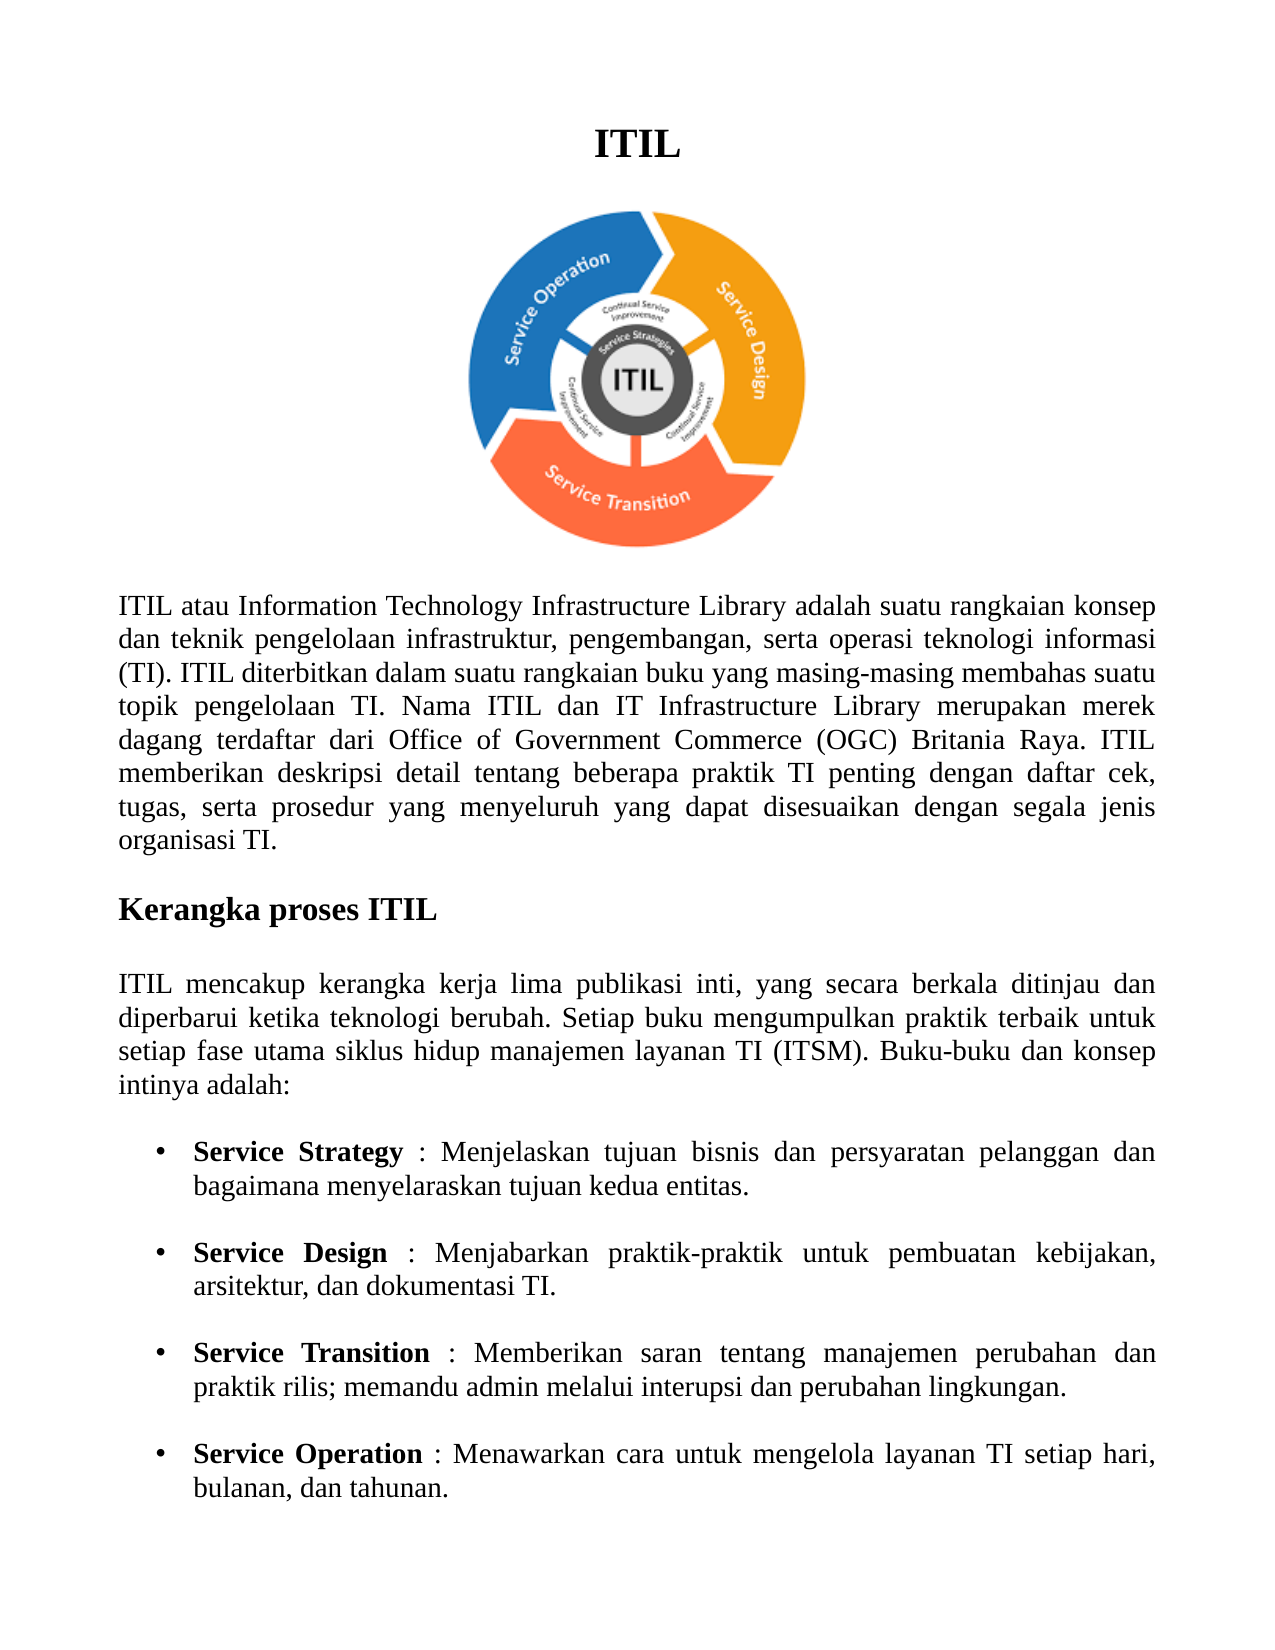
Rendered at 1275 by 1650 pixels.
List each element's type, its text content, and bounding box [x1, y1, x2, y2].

list Service Strategy : Menjelaskan tujuan bisnis dan persyaratan pelanggan dan bagaimana menyelaraskan tujuan kedua entitas. [156, 1134, 1157, 1201]
list Service Design : Menjabarkan praktik-praktik untuk pembuatan kebijakan, arsitektur, dan dokumentasi TI. [156, 1235, 1157, 1302]
picture [461, 204, 814, 556]
text ITIL [118, 118, 1157, 166]
text Kerangka proses ITIL [118, 889, 1157, 928]
list Service Operation : Menawarkan cara untuk mengelola layanan TI setiap hari, bulanan, dan tahunan. [156, 1436, 1157, 1503]
text ITIL mencakup kerangka kerja lima publikasi inti, yang secara berkala ditinjau dan diperbarui ketika teknologi berubah. Setiap buku mengumpulkan praktik terbaik untuk setiap fase utama siklus hidup manajemen layanan TI (ITSM). Buku-buku dan konsep intinya adalah: [118, 966, 1157, 1100]
list Service Transition : Memberikan saran tentang manajemen perubahan dan praktik rilis; memandu admin melalui interupsi dan perubahan lingkungan. [156, 1335, 1157, 1403]
text ITIL atau Information Technology Infrastructure Library adalah suatu rangkaian konsep dan teknik pengelolaan infrastruktur, pengembangan, serta operasi teknologi informasi (TI). ITIL diterbitkan dalam suatu rangkaian buku yang masing-masing membahas suatu topik pengelolaan TI. Nama ITIL dan IT Infrastructure Library merupakan merek dagang terdaftar dari Office of Government Commerce (OGC) Britania Raya. ITIL memberikan deskripsi detail tentang beberapa praktik TI penting dengan daftar cek, tugas, serta prosedur yang menyeluruh yang dapat disesuaikan dengan segala jenis organisasi TI. [118, 588, 1157, 856]
